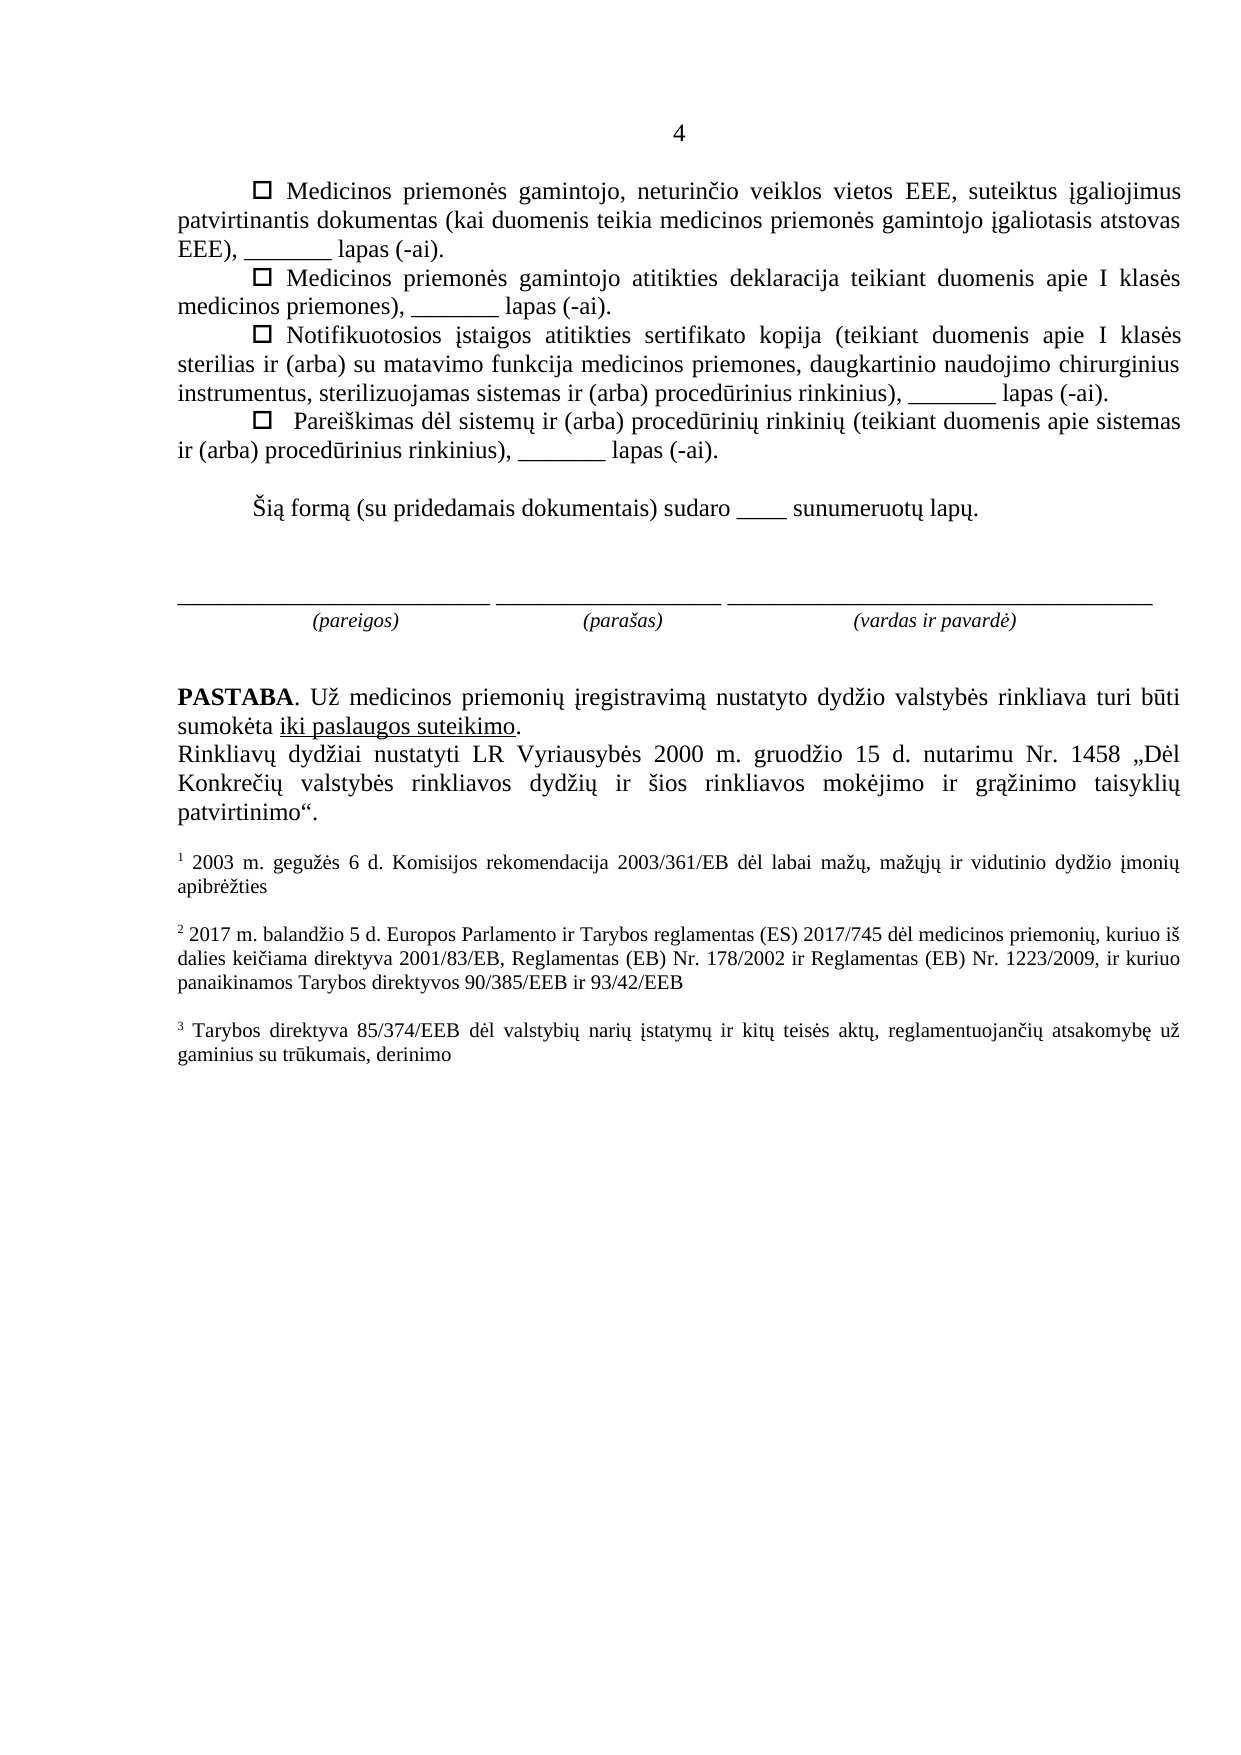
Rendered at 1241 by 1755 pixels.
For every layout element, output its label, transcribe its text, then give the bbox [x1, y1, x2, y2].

text PASTABA. Už medicinos priemonių įregistravimą nustatyto dydžio valstybės rinkliava turi būti sumokėta iki paslaugos suteikimo. [177, 682, 1181, 739]
text Notifikuotosios įstaigos atitikties sertifikato kopija (teikiant duomenis apie I klasės sterilias ir (arba) su matavimo funkcija medicinos priemones, daugkartinio naudojimo chirurginius instrumentus, sterilizuojamas sistemas ir (arba) procedūrinius rinkinius), _______ lapas (-ai). [177, 320, 1181, 406]
text Rinkliavų dydžiai nustatyti LR Vyriausybės 2000 m. gruodžio 15 d. nutarimu Nr. 1458 „Dėl Konkrečių valstybės rinkliavos dydžių ir šios rinkliavos mokėjimo ir grąžinimo taisyklių patvirtinimo“. [177, 739, 1181, 826]
text  Pareiškimas dėl sistemų ir (arba) procedūrinių rinkinių (teikiant duomenis apie sistemas ir (arba) procedūrinius rinkinius), _______ lapas (-ai). [177, 406, 1181, 464]
text Medicinos priemonės gamintojo atitikties deklaracija teikiant duomenis apie I klasės medicinos priemones), _______ lapas (-ai). [177, 263, 1181, 320]
text _________________________ __________________ __________________________________ [177, 579, 1181, 608]
text (pareigos) (parašas) (vardas ir pavardė) [177, 608, 1181, 632]
text 3 Tarybos direktyva 85/374/EEB dėl valstybių narių įstatymų ir kitų teisės aktų, reglamentuojančių atsakomybę už gaminius su trūkumais, derinimo [177, 1018, 1181, 1066]
text Medicinos priemonės gamintojo, neturinčio veiklos vietos EEE, suteiktus įgaliojimus patvirtinantis dokumentas (kai duomenis teikia medicinos priemonės gamintojo įgaliotasis atstovas EEE), _______ lapas (-ai). [177, 176, 1181, 263]
text 2 2017 m. balandžio 5 d. Europos Parlamento ir Tarybos reglamentas (ES) 2017/745 dėl medicinos priemonių, kuriuo iš dalies keičiama direktyva 2001/83/EB, Reglamentas (EB) Nr. 178/2002 ir Reglamentas (EB) Nr. 1223/2009, ir kuriuo panaikinamos Tarybos direktyvos 90/385/EEB ir 93/42/EEB [177, 922, 1181, 994]
text 1 2003 m. gegužės 6 d. Komisijos rekomendacija 2003/361/EB dėl labai mažų, mažųjų ir vidutinio dydžio įmonių apibrėžties [177, 850, 1181, 898]
text Šią formą (su pridedamais dokumentais) sudaro ____ sunumeruotų lapų. [177, 493, 1181, 521]
